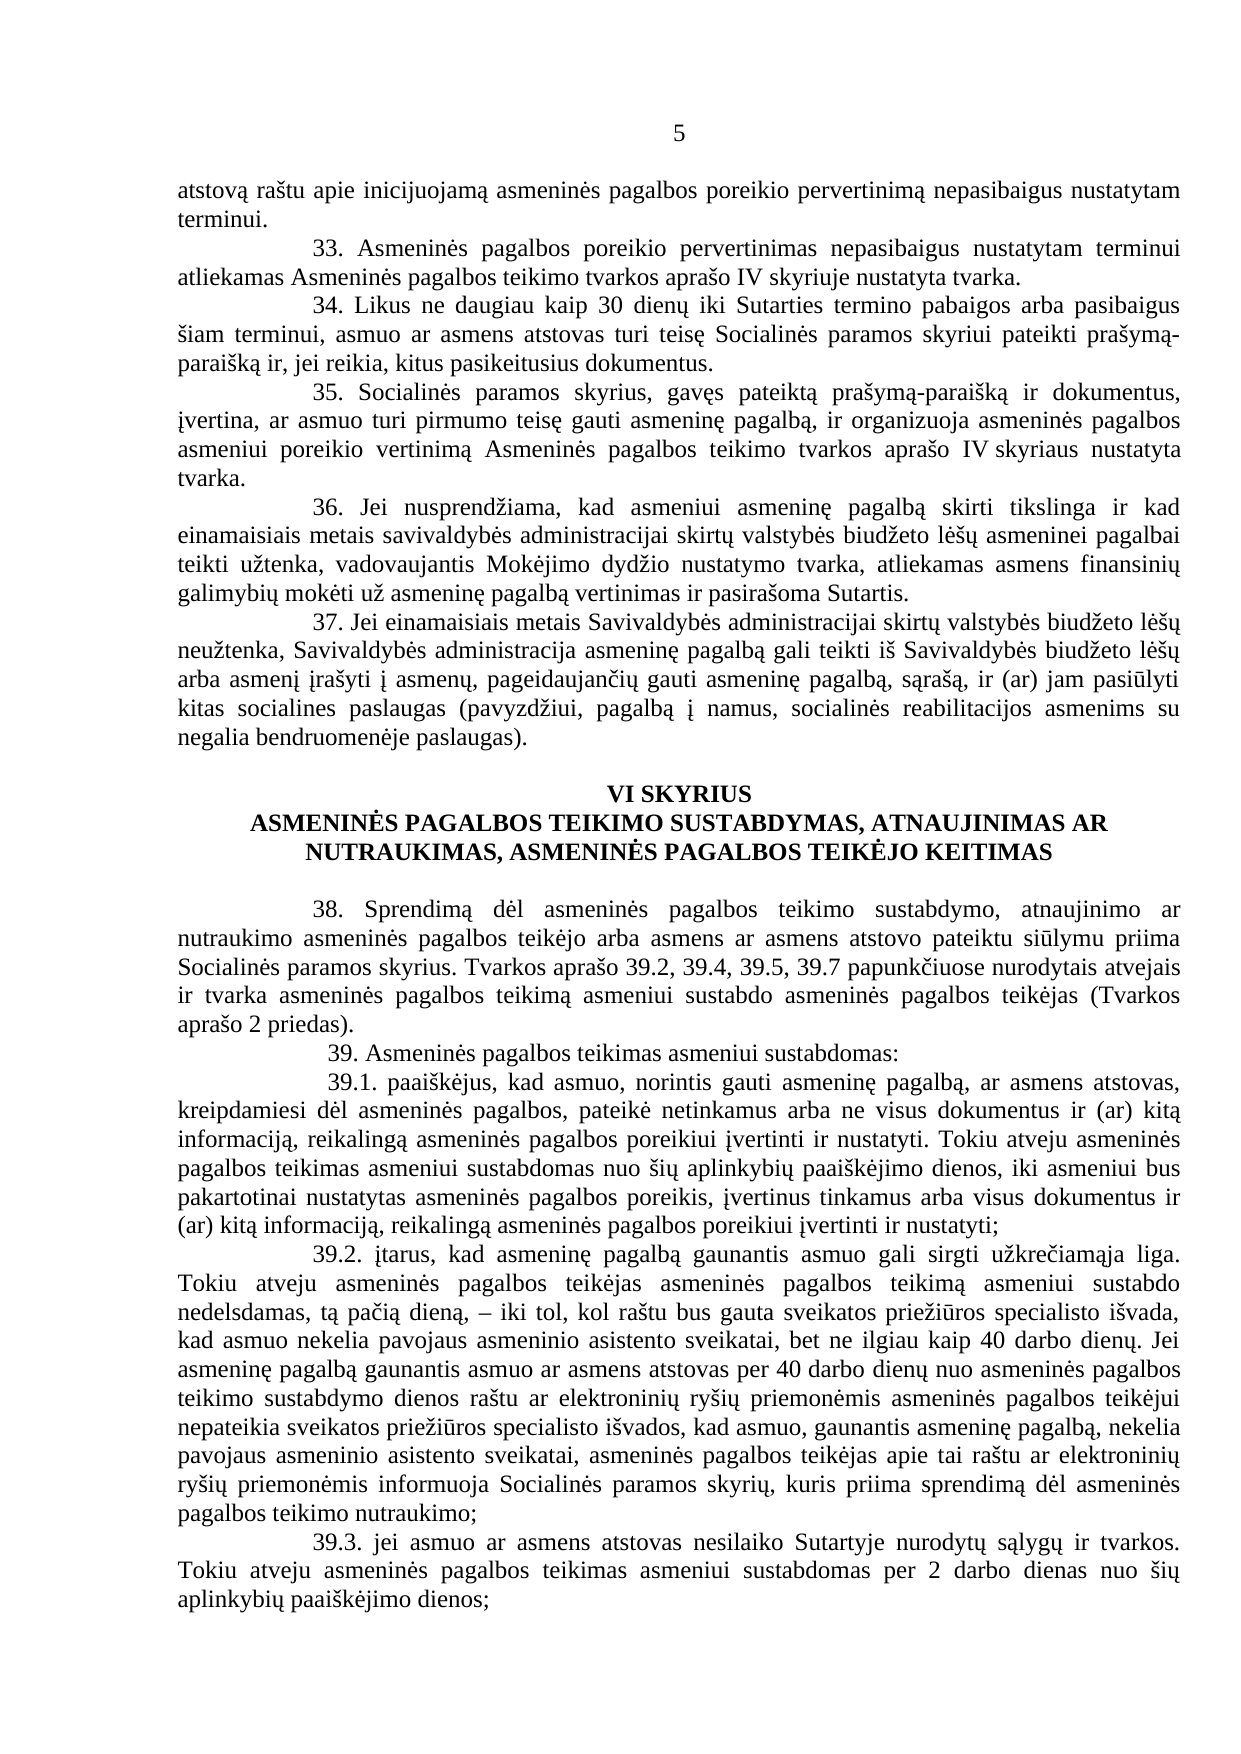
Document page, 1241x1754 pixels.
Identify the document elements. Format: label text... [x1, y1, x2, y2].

text 39.3. jei asmuo ar asmens atstovas nesilaiko Sutartyje nurodytų sąlygų ir tvarkos. Tokiu atveju asmeninės pagalbos teikimas asmeniui sustabdomas per 2 darbo dienas nuo šių aplinkybių paaiškėjimo dienos; [177, 1527, 1181, 1613]
text VI SKYRIUS [177, 779, 1181, 808]
text 38. Sprendimą dėl asmeninės pagalbos teikimo sustabdymo, atnaujinimo ar nutraukimo asmeninės pagalbos teikėjo arba asmens ar asmens atstovo pateiktu siūlymu priima Socialinės paramos skyrius. Tvarkos aprašo 39.2, 39.4, 39.5, 39.7 papunkčiuose nurodytais atvejais ir tvarka asmeninės pagalbos teikimą asmeniui sustabdo asmeninės pagalbos teikėjas (Tvarkos aprašo 2 priedas). [177, 894, 1181, 1038]
text 37. Jei einamaisiais metais Savivaldybės administracijai skirtų valstybės biudžeto lėšų neužtenka, Savivaldybės administracija asmeninę pagalbą gali teikti iš Savivaldybės biudžeto lėšų arba asmenį įrašyti į asmenų, pageidaujančių gauti asmeninę pagalbą, sąrašą, ir (ar) jam pasiūlyti kitas socialines paslaugas (pavyzdžiui, pagalbą į namus, socialinės reabilitacijos asmenims su negalia bendruomenėje paslaugas). [177, 607, 1181, 751]
text 35. Socialinės paramos skyrius, gavęs pateiktą prašymą-paraišką ir dokumentus, įvertina, ar asmuo turi pirmumo teisę gauti asmeninę pagalbą, ir organizuoja asmeninės pagalbos asmeniui poreikio vertinimą Asmeninės pagalbos teikimo tvarkos aprašo IV skyriaus nustatyta tvarka. [177, 377, 1181, 492]
text 39.2. įtarus, kad asmeninę pagalbą gaunantis asmuo gali sirgti užkrečiamąja liga. Tokiu atveju asmeninės pagalbos teikėjas asmeninės pagalbos teikimą asmeniui sustabdo nedelsdamas, tą pačią dieną, – iki tol, kol raštu bus gauta sveikatos priežiūros specialisto išvada, kad asmuo nekelia pavojaus asmeninio asistento sveikatai, bet ne ilgiau kaip 40 darbo dienų. Jei asmeninę pagalbą gaunantis asmuo ar asmens atstovas per 40 darbo dienų nuo asmeninės pagalbos teikimo sustabdymo dienos raštu ar elektroninių ryšių priemonėmis asmeninės pagalbos teikėjui nepateikia sveikatos priežiūros specialisto išvados, kad asmuo, gaunantis asmeninę pagalbą, nekelia pavojaus asmeninio asistento sveikatai, asmeninės pagalbos teikėjas apie tai raštu ar elektroninių ryšių priemonėmis informuoja Socialinės paramos skyrių, kuris priima sprendimą dėl asmeninės pagalbos teikimo nutraukimo; [177, 1239, 1181, 1527]
text ASMENINĖS PAGALBOS TEIKIMO SUSTABDYMAS, ATNAUJINIMAS AR NUTRAUKIMAS, ASMENINĖS PAGALBOS TEIKĖJO KEITIMAS [177, 808, 1181, 866]
text 34. Likus ne daugiau kaip 30 dienų iki Sutarties termino pabaigos arba pasibaigus šiam terminui, asmuo ar asmens atstovas turi teisę Socialinės paramos skyriui pateikti prašymą-paraišką ir, jei reikia, kitus pasikeitusius dokumentus. [177, 291, 1181, 377]
text 39. Asmeninės pagalbos teikimas asmeniui sustabdomas: [177, 1038, 1181, 1067]
text atstovą raštu apie inicijuojamą asmeninės pagalbos poreikio pervertinimą nepasibaigus nustatytam terminui. [177, 176, 1181, 233]
text 33. Asmeninės pagalbos poreikio pervertinimas nepasibaigus nustatytam terminui atliekamas Asmeninės pagalbos teikimo tvarkos aprašo IV skyriuje nustatyta tvarka. [177, 233, 1181, 291]
text 39.1. paaiškėjus, kad asmuo, norintis gauti asmeninę pagalbą, ar asmens atstovas, kreipdamiesi dėl asmeninės pagalbos, pateikė netinkamus arba ne visus dokumentus ir (ar) kitą informaciją, reikalingą asmeninės pagalbos poreikiui įvertinti ir nustatyti. Tokiu atveju asmeninės pagalbos teikimas asmeniui sustabdomas nuo šių aplinkybių paaiškėjimo dienos, iki asmeniui bus pakartotinai nustatytas asmeninės pagalbos poreikis, įvertinus tinkamus arba visus dokumentus ir (ar) kitą informaciją, reikalingą asmeninės pagalbos poreikiui įvertinti ir nustatyti; [177, 1067, 1181, 1239]
text 36. Jei nusprendžiama, kad asmeniui asmeninę pagalbą skirti tikslinga ir kad einamaisiais metais savivaldybės administracijai skirtų valstybės biudžeto lėšų asmeninei pagalbai teikti užtenka, vadovaujantis Mokėjimo dydžio nustatymo tvarka, atliekamas asmens finansinių galimybių mokėti už asmeninę pagalbą vertinimas ir pasirašoma Sutartis. [177, 492, 1181, 607]
